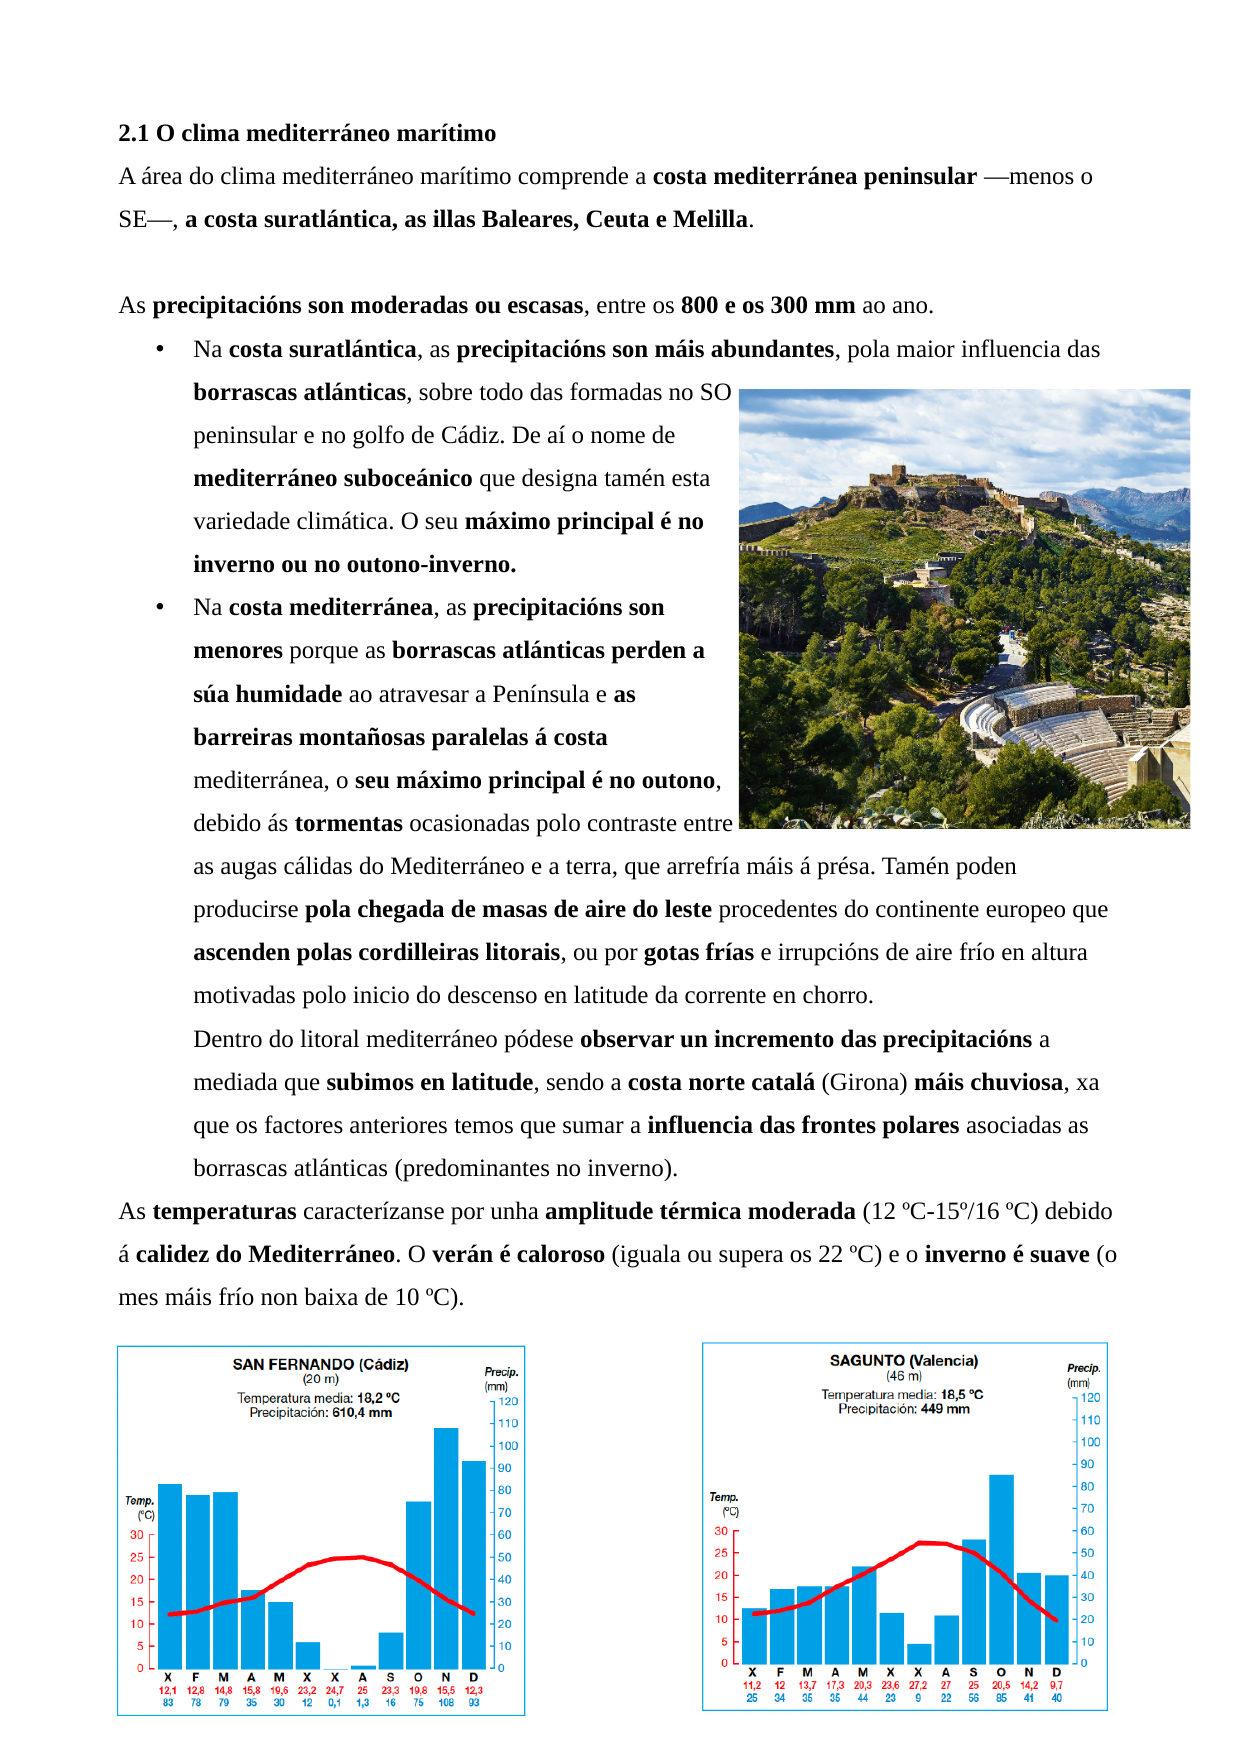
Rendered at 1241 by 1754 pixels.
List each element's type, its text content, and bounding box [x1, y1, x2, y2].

list Dentro do litoral mediterráneo pódese observar un incremento das precipitacións a mediada que subimos en latitude, sendo a costa norte catalá (Girona) máis chuviosa, xa que os factores anteriores temos que sumar a influencia das frontes polares asociadas as borrascas atlánticas (predominantes no inverno). [156, 1024, 1122, 1182]
list Na costa suratlántica, as precipitacións son máis abundantes, pola maior influencia das borrascas atlánticas, sobre todo das formadas no SO peninsular e no golfo de Cádiz. De aí o nome de mediterráneo suboceánico que designa tamén esta variedade climática. O seu máximo principal é no inverno ou no outono-inverno. [156, 334, 1122, 578]
text As precipitacións son moderadas ou escasas, entre os 800 e os 300 mm ao ano. [118, 291, 1122, 319]
text 2.1 O clima mediterráneo marítimo [118, 118, 1122, 147]
text As temperaturas caracterízanse por unha amplitude térmica moderada (12 ºC-15º/16 ºC) debido á calidez do Mediterráneo. O verán é caloroso (iguala ou supera os 22 ºC) e o inverno é suave (o mes máis frío non baixa de 10 ºC). [118, 1196, 1122, 1311]
list Na costa mediterránea, as precipitacións son menores porque as borrascas atlánticas perden a súa humidade ao atravesar a Península e as barreiras montañosas paralelas á costa mediterránea, o seu máximo principal é no outono, debido ás tormentas ocasionadas polo contraste entre as augas cálidas do Mediterráneo e a terra, que arrefría máis á présa. Tamén poden producirse pola chegada de masas de aire do leste procedentes do continente europeo que ascenden polas cordilleiras litorais, ou por gotas frías e irrupcións de aire frío en altura motivadas polo inicio do descenso en latitude da corrente en chorro. [156, 592, 1122, 1009]
picture [738, 389, 1191, 829]
text A área do clima mediterráneo marítimo comprende a costa mediterránea peninsular —menos o SE—, a costa suratlántica, as illas Baleares, Ceuta e Melilla. [118, 161, 1122, 233]
picture [111, 1338, 1116, 1720]
